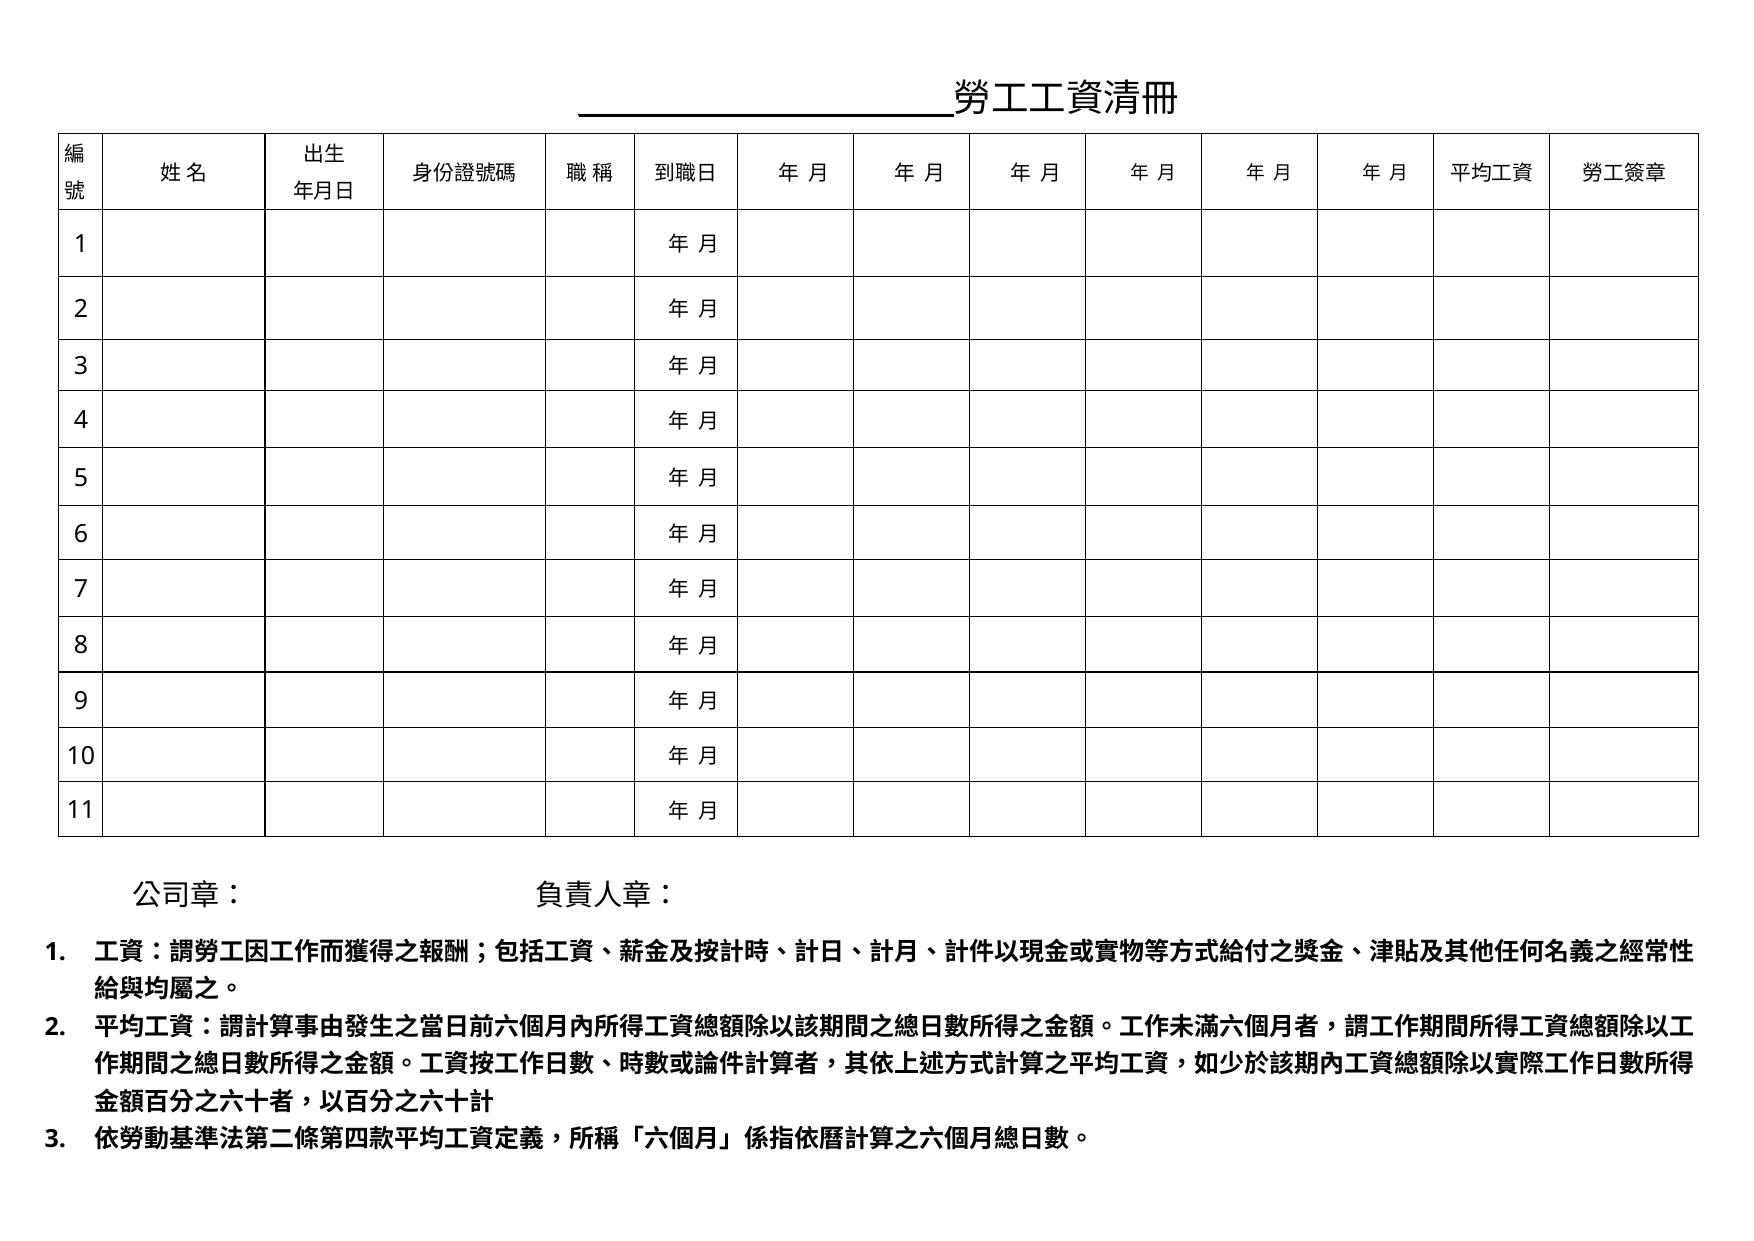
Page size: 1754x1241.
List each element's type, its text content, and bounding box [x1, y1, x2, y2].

table_cell [384, 277, 545, 338]
table_cell [1318, 340, 1433, 390]
table_cell [266, 210, 383, 276]
table_cell [384, 391, 545, 447]
table_cell [1202, 560, 1317, 616]
table_cell [1434, 728, 1549, 781]
table_cell 6 [59, 506, 102, 559]
table_cell [970, 673, 1085, 727]
table_cell [1318, 277, 1433, 338]
table_cell 年 月 [635, 340, 737, 390]
table_cell [384, 340, 545, 390]
table_cell [854, 277, 969, 338]
table_cell [384, 560, 545, 616]
table_cell [1434, 448, 1549, 505]
table_cell 年 月 [635, 506, 737, 559]
table_cell [1086, 673, 1201, 727]
table_cell 年 月 [635, 448, 737, 505]
table_cell [266, 728, 383, 781]
table_cell 年 月 [635, 673, 737, 727]
table_cell 年 月 [635, 277, 737, 338]
table_cell 年 月 [635, 210, 737, 276]
table_header 年 月 [854, 134, 969, 209]
table_cell [970, 277, 1085, 338]
table_cell [1202, 340, 1317, 390]
table_cell [384, 782, 545, 836]
table_cell [1550, 782, 1698, 836]
list 平均工資：謂計算事由發生之當日前六個月內所得工資總額除以該期間之總日數所得之金額。工作未滿六個月者，謂工作期間所得工資總額除以工作期間之總日數所得之金額。工資按工作日數、時數或論件計算者，其依上述方式計算之平均工資，如少於該期內工資總額除以實際工作日數所得金額百分之六十者，以百分之六十計 [44, 1006, 1713, 1118]
table_cell [266, 673, 383, 727]
table_cell [266, 506, 383, 559]
table_header 年 月 [1202, 134, 1317, 209]
table_cell [738, 560, 853, 616]
table_cell [1434, 617, 1549, 671]
table_cell [1318, 391, 1433, 447]
table_cell [738, 448, 853, 505]
table_header 姓 名 [103, 134, 264, 209]
table_cell [854, 673, 969, 727]
table_cell 5 [59, 448, 102, 505]
table_cell [1434, 340, 1549, 390]
table_cell [1550, 673, 1698, 727]
table_cell 2 [59, 277, 102, 338]
table_cell [1434, 277, 1549, 338]
table_cell [384, 210, 545, 276]
table_cell [266, 277, 383, 338]
table_cell [854, 340, 969, 390]
table_cell [1086, 210, 1201, 276]
table_cell 3 [59, 340, 102, 390]
table_header 編號 [59, 134, 102, 209]
table_cell 10 [59, 728, 102, 781]
table_cell [546, 448, 634, 505]
table_cell [266, 391, 383, 447]
table_cell [1434, 782, 1549, 836]
table_cell [266, 782, 383, 836]
table_cell 9 [59, 673, 102, 727]
table_cell [103, 506, 264, 559]
table_cell [103, 782, 264, 836]
table_cell [854, 448, 969, 505]
table_cell [1202, 782, 1317, 836]
table_cell [103, 277, 264, 338]
table_cell [1202, 448, 1317, 505]
table_header 職 稱 [546, 134, 634, 209]
table_cell [854, 782, 969, 836]
table_cell [266, 617, 383, 671]
table_cell 11 [59, 782, 102, 836]
table_cell [546, 210, 634, 276]
table_cell [1434, 506, 1549, 559]
table_cell [546, 560, 634, 616]
table_cell [970, 210, 1085, 276]
table_cell [1318, 782, 1433, 836]
table_cell [970, 340, 1085, 390]
table_header 到職日 [635, 134, 737, 209]
table_cell [384, 728, 545, 781]
table_cell [1318, 210, 1433, 276]
text ＿＿＿＿＿＿＿＿＿＿勞工工資清冊 [44, 58, 1713, 133]
table_cell [1434, 391, 1549, 447]
table_cell [1550, 210, 1698, 276]
table_cell [1318, 617, 1433, 671]
table_cell [103, 560, 264, 616]
table_cell [738, 728, 853, 781]
table_header 平均工資 [1434, 134, 1549, 209]
table_cell [738, 506, 853, 559]
table_cell [970, 782, 1085, 836]
text 公司章： 負責人章： [44, 856, 1571, 931]
table_cell [1550, 340, 1698, 390]
table_cell 4 [59, 391, 102, 447]
table_cell [738, 617, 853, 671]
table_cell 年 月 [635, 728, 737, 781]
table_cell [546, 340, 634, 390]
table_cell [1086, 448, 1201, 505]
table_cell [1550, 506, 1698, 559]
table_cell [546, 391, 634, 447]
table_cell [103, 617, 264, 671]
table_cell [1202, 728, 1317, 781]
table_cell [1086, 617, 1201, 671]
table_cell [1086, 506, 1201, 559]
table_cell [1202, 277, 1317, 338]
table_cell [738, 782, 853, 836]
table_cell [854, 560, 969, 616]
table_cell [546, 782, 634, 836]
table_cell [738, 673, 853, 727]
table_cell [738, 210, 853, 276]
table_cell [854, 391, 969, 447]
table_cell [1434, 673, 1549, 727]
table_cell [1086, 277, 1201, 338]
table_cell [738, 277, 853, 338]
table_cell [970, 391, 1085, 447]
table_cell [1202, 210, 1317, 276]
table_cell [384, 673, 545, 727]
table_header 勞工簽章 [1550, 134, 1698, 209]
list 工資：謂勞工因工作而獲得之報酬；包括工資、薪金及按計時、計日、計月、計件以現金或實物等方式給付之獎金、津貼及其他任何名義之經常性給與均屬之。 [44, 931, 1713, 1006]
table_cell [546, 617, 634, 671]
table_cell [384, 448, 545, 505]
table_cell [1318, 673, 1433, 727]
table_cell [1086, 391, 1201, 447]
table_cell [854, 506, 969, 559]
table_header 年 月 [738, 134, 853, 209]
table_header 年 月 [970, 134, 1085, 209]
table_cell [1318, 560, 1433, 616]
table_cell [266, 448, 383, 505]
table_cell [1434, 210, 1549, 276]
table_cell [546, 277, 634, 338]
table_cell [854, 617, 969, 671]
table_cell [1086, 340, 1201, 390]
table_cell [384, 506, 545, 559]
table_cell 年 月 [635, 391, 737, 447]
list 依勞動基準法第二條第四款平均工資定義，所稱「六個月」係指依曆計算之六個月總日數。 [44, 1118, 1713, 1156]
table_cell [103, 728, 264, 781]
table_cell 1 [59, 210, 102, 276]
table_cell 年 月 [635, 560, 737, 616]
table_header 年 月 [1318, 134, 1433, 209]
table_cell [1550, 560, 1698, 616]
table_cell [1202, 391, 1317, 447]
table_cell [1318, 448, 1433, 505]
table_cell 年 月 [635, 617, 737, 671]
table_cell [546, 506, 634, 559]
table_cell [738, 391, 853, 447]
table_cell [970, 506, 1085, 559]
table_cell [266, 560, 383, 616]
table_cell [546, 673, 634, 727]
table_cell [1086, 782, 1201, 836]
table_cell [854, 728, 969, 781]
table_cell [1318, 728, 1433, 781]
table_cell [1434, 560, 1549, 616]
table_header 身份證號碼 [384, 134, 545, 209]
table_cell [854, 210, 969, 276]
table_cell [970, 560, 1085, 616]
table_cell [970, 617, 1085, 671]
table_cell [1318, 506, 1433, 559]
table_header 出生 年月日 [266, 134, 383, 209]
table_cell 年 月 [635, 782, 737, 836]
table_cell [1550, 277, 1698, 338]
table_cell [1550, 391, 1698, 447]
table_cell [103, 448, 264, 505]
table_cell [103, 673, 264, 727]
table_cell [1202, 506, 1317, 559]
table_cell [1086, 728, 1201, 781]
table_cell [1202, 617, 1317, 671]
table_cell [1086, 560, 1201, 616]
table_cell [103, 340, 264, 390]
table_cell [1202, 673, 1317, 727]
table_cell [384, 617, 545, 671]
table_cell [266, 340, 383, 390]
table_cell [103, 210, 264, 276]
table_cell 8 [59, 617, 102, 671]
table_cell [1550, 617, 1698, 671]
table_cell [546, 728, 634, 781]
table_cell [970, 448, 1085, 505]
table_cell [970, 728, 1085, 781]
table_cell [1550, 448, 1698, 505]
table_cell [103, 391, 264, 447]
table_header 年 月 [1086, 134, 1201, 209]
table_cell 7 [59, 560, 102, 616]
table_cell [738, 340, 853, 390]
table_cell [1550, 728, 1698, 781]
